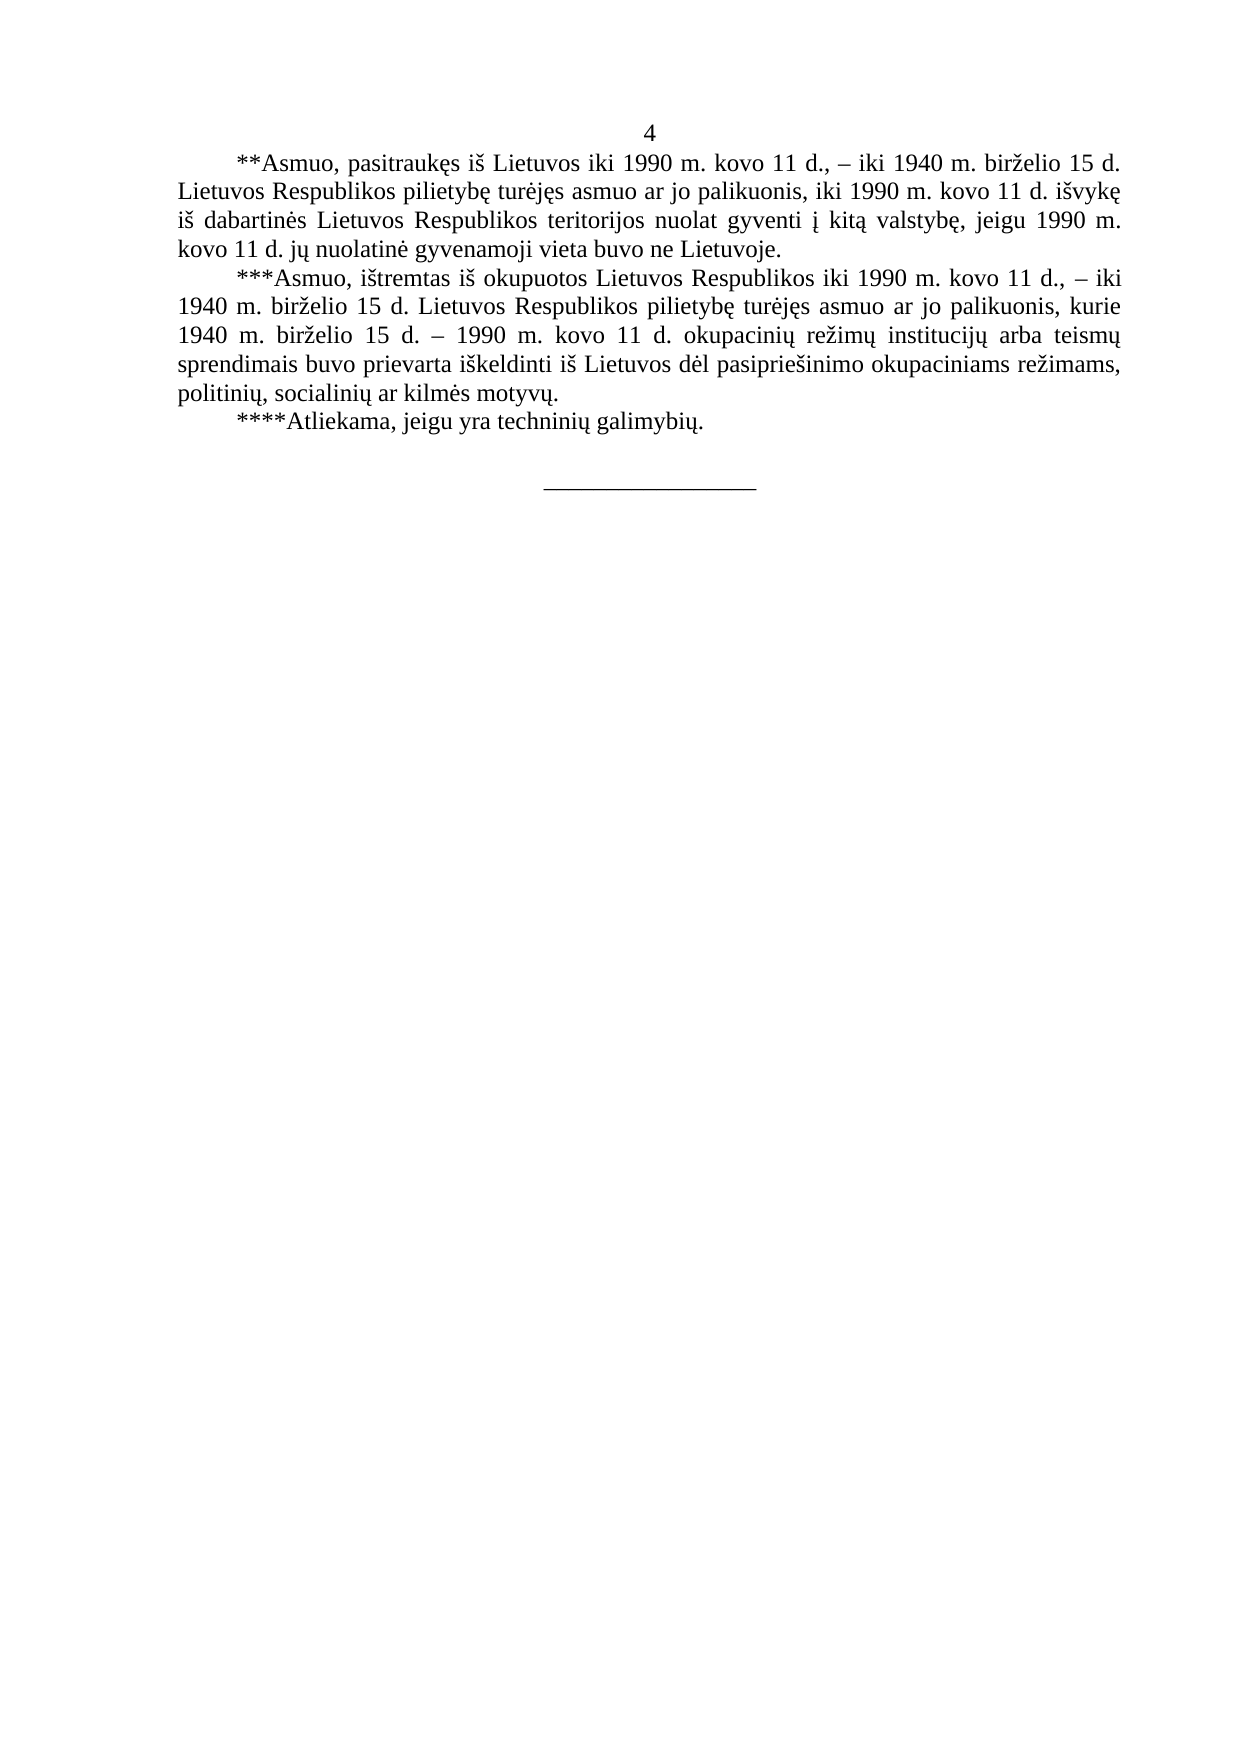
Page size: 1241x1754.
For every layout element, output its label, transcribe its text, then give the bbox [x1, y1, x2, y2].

text ****Atliekama, jeigu yra techninių galimybių. [177, 406, 1122, 435]
text **Asmuo, pasitraukęs iš Lietuvos iki 1990 m. kovo 11 d., – iki 1940 m. birželio 15 d. Lietuvos Respublikos pilietybę turėjęs asmuo ar jo palikuonis, iki 1990 m. kovo 11 d. išvykę iš dabartinės Lietuvos Respublikos teritorijos nuolat gyventi į kitą valstybę, jeigu 1990 m. kovo 11 d. jų nuolatinė gyvenamoji vieta buvo ne Lietuvoje. [177, 148, 1122, 263]
text _________________ [177, 464, 1122, 493]
text ***Asmuo, ištremtas iš okupuotos Lietuvos Respublikos iki 1990 m. kovo 11 d., – iki 1940 m. birželio 15 d. Lietuvos Respublikos pilietybę turėjęs asmuo ar jo palikuonis, kurie 1940 m. birželio 15 d. – 1990 m. kovo 11 d. okupacinių režimų institucijų arba teismų sprendimais buvo prievarta iškeldinti iš Lietuvos dėl pasipriešinimo okupaciniams režimams, politinių, socialinių ar kilmės motyvų. [177, 263, 1122, 406]
